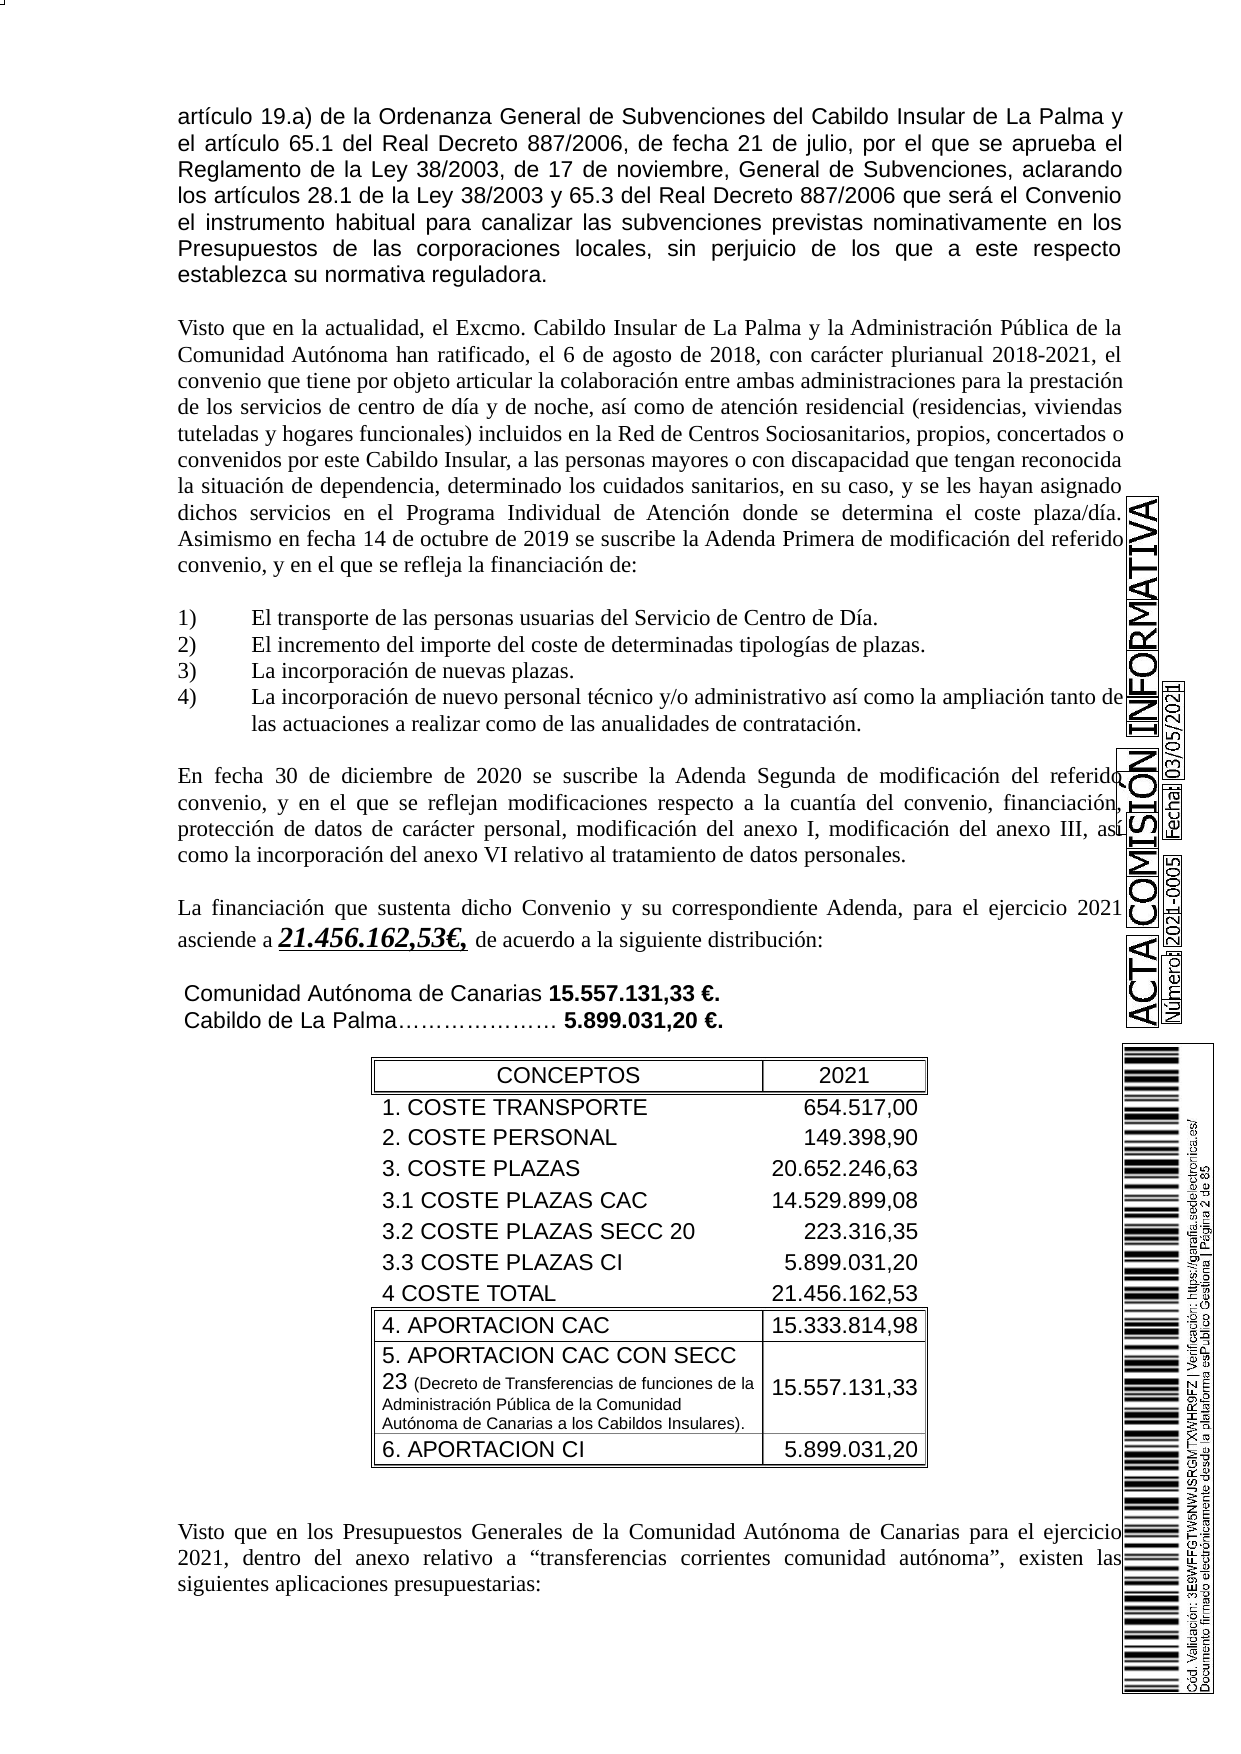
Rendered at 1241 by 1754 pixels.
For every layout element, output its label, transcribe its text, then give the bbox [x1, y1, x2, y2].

text El transporte de las personas usuarias del Servicio de Centro de Día. [251, 605, 1146, 631]
text . COSTE TRANSPORTE [419, 1094, 720, 1120]
picture [1163, 785, 1181, 789]
text el artículo 65.1 del Real Decreto 887/2006, de fecha 21 de julio, por el que se aprueba el [177, 131, 1147, 156]
text .1 COSTE PLAZAS CAC [419, 1188, 720, 1213]
text 021, dentro del anexo relativo a “transferencias corrientes comunidad autónoma”, existen las [214, 1545, 1146, 1571]
text los artículos 28.1 de la Ley 38/2003 y 65.3 del Real Decreto 887/2006 que será el Convenio [177, 183, 1147, 209]
text .2 COSTE PLAZAS SECC 20 [419, 1219, 720, 1244]
text 4 [382, 1313, 394, 1339]
picture [1163, 682, 1184, 691]
picture [1127, 698, 1158, 721]
picture [1127, 813, 1158, 848]
text 2) [177, 632, 222, 657]
text 5 [382, 1343, 394, 1368]
text establezca su normativa reguladora. [177, 262, 1147, 288]
text Comunidad Autónoma han ratificado, el 6 de agosto de 2018, con carácter plurianual 2018-2021, el [177, 342, 1146, 367]
picture [1127, 497, 1158, 599]
picture [1117, 772, 1158, 812]
picture [1163, 692, 1184, 779]
text convenio, y en el que se refleja la financiación de: [177, 552, 1146, 578]
text 3 [382, 1156, 419, 1182]
text convenio que tiene por objeto articular la colaboración entre ambas administraciones para la prestación [177, 368, 1146, 393]
text asciende a 21.456.162,53€, de acuerdo a la siguiente distribución: [177, 922, 1146, 954]
text 4 [382, 1281, 419, 1307]
text Reglamento de la Ley 38/2003, de 17 de noviembre, General de Subvenciones, aclarando [177, 157, 1147, 183]
text 1 [771, 1375, 784, 1401]
text COSTE TOTAL [419, 1281, 720, 1307]
picture [1164, 856, 1181, 913]
text de los servicios de centro de día y de noche, así como de atención residencial (residencias, viviendas [177, 394, 1146, 420]
picture [1127, 877, 1158, 927]
text Visto que en la actualidad, el Excmo. Cabildo Insular de La Palma y la Administración Pública de la [177, 315, 1146, 341]
text siguientes aplicaciones presupuestarias: [177, 1571, 1146, 1597]
text 20.652.246,63 [771, 1156, 943, 1182]
text 3 [382, 1250, 419, 1276]
text 3 (Decreto de Transferencias de funciones de la [394, 1369, 779, 1394]
text las actuaciones a realizar como de las anualidades de contratación. [251, 711, 1146, 736]
text CONCEPTOS [496, 1063, 720, 1089]
picture [1162, 1000, 1181, 1023]
text 14.529.899,08 [771, 1188, 943, 1213]
text como la incorporación del anexo VI relativo al tratamiento de datos personales. [177, 842, 1146, 868]
text tuteladas y hogares funcionales) incluidos en la Red de Centros Sociosanitarios, propios, concertados o [177, 421, 1146, 446]
text 21.456.162,53 [771, 1281, 943, 1307]
text . COSTE PLAZAS [419, 1156, 720, 1182]
text 3) [177, 658, 222, 683]
picture [1163, 790, 1181, 839]
text La financiación que sustenta dicho Convenio y su correspondiente Adenda, para el ejercicio 2021 [177, 895, 1146, 921]
picture [1127, 849, 1158, 876]
text dichos servicios en el Programa Individual de Atención donde se determina el coste plaza/día. [177, 500, 1146, 525]
text La incorporación de nuevo personal técnico y/o administrativo así como la ampliación tanto de [251, 684, 1146, 710]
text . APORTACION CAC CON SECC [394, 1343, 779, 1368]
text 2021 [819, 1063, 943, 1089]
text La incorporación de nuevas plazas. [251, 658, 1146, 683]
text Cabildo de La Palma………………… 5.899.031,20 €. [184, 1008, 748, 1033]
picture [1146, 722, 1158, 736]
text Administración Pública de la Comunidad [382, 1395, 706, 1414]
text 1 [382, 1094, 419, 1120]
text 5.557.131,33 [784, 1375, 943, 1401]
text Comunidad Autónoma de Canarias 15.557.131,33 €. [184, 981, 748, 1007]
text Asimismo en fecha 14 de octubre de 2019 se suscribe la Adenda Primera de modificación del referido [177, 526, 1146, 552]
text 223.316,35 [803, 1219, 943, 1244]
text Visto que en los Presupuestos Generales de la Comunidad Autónoma de Canarias para el ejercicio [177, 1519, 1146, 1544]
text 15.333.814,98 [779, 1313, 943, 1339]
text El incremento del importe del coste de determinadas tipologías de plazas. [251, 632, 1146, 657]
text Autónoma de Canarias a los Cabildos Insulares). [382, 1414, 769, 1433]
picture [1164, 914, 1181, 946]
text 1) [177, 605, 222, 631]
text . APORTACION CAC [394, 1313, 779, 1339]
text 654.517,00 [803, 1094, 943, 1120]
picture [372, 1058, 927, 1094]
text convenidos por este Cabildo Insular, a las personas mayores o con discapacidad que tengan reconocida [177, 447, 1146, 472]
text 5.899.031,20 [784, 1250, 943, 1276]
text 6 [382, 1437, 395, 1462]
text el instrumento habitual para canalizar las subvenciones previstas nominativamente en los [177, 210, 1147, 235]
text artículo 19.a) de la Ordenanza General de Subvenciones del Cabildo Insular de La Palma y [177, 104, 1147, 130]
text . COSTE PERSONAL [419, 1125, 720, 1151]
text En fecha 30 de diciembre de 2020 se suscribe la Adenda Segunda de modificación del referido [177, 763, 1146, 789]
picture [1127, 600, 1158, 650]
picture [1127, 651, 1158, 696]
picture [1117, 749, 1158, 771]
text 2 [382, 1369, 394, 1394]
text . APORTACION CI [395, 1437, 610, 1462]
text 2 [382, 1125, 419, 1151]
text protección de datos de carácter personal, modificación del anexo I, modificación del anexo III, así [177, 816, 1146, 841]
text la situación de dependencia, determinado los cuidados sanitarios, en su caso, y se les hayan asignado [177, 473, 1146, 499]
text 5.899.031,20 [784, 1437, 943, 1462]
text 3 [382, 1219, 419, 1244]
text convenio, y en el que se reflejan modificaciones respecto a la cuantía del convenio, financiación, [177, 790, 1146, 815]
text 2 [177, 1545, 214, 1571]
text .3 COSTE PLAZAS CI [419, 1250, 720, 1276]
picture [372, 1308, 927, 1467]
picture [1162, 956, 1181, 999]
text 4) [177, 684, 222, 710]
text Presupuestos de las corporaciones locales, sin perjuicio de los que a este respecto [177, 236, 1147, 262]
picture [1123, 1044, 1213, 1693]
text 149.398,90 [803, 1125, 943, 1151]
picture [1127, 936, 1158, 1027]
text 3 [382, 1188, 419, 1213]
